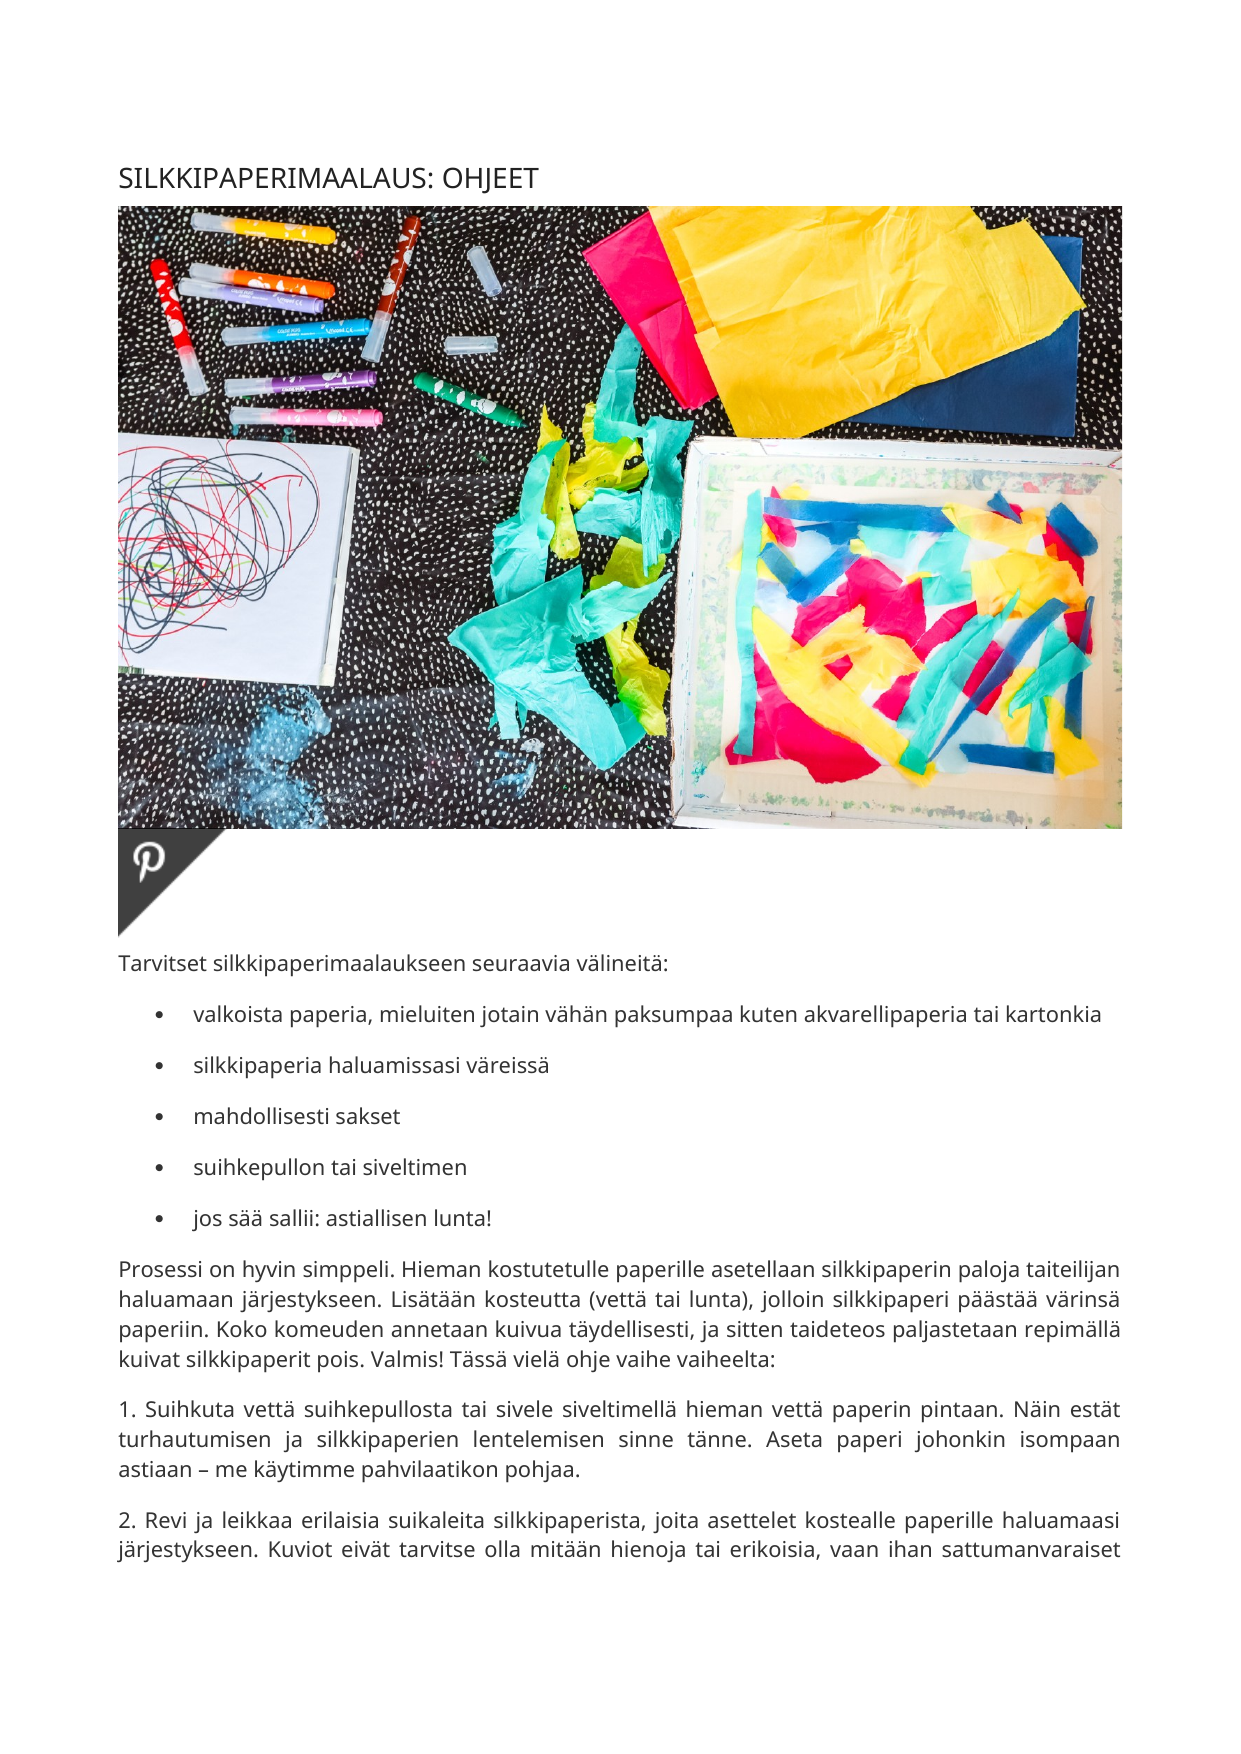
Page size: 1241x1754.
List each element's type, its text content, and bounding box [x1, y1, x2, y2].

list valkoista paperia, mieluiten jotain vähän paksumpaa kuten akvarellipaperia tai kartonkia [156, 999, 1122, 1028]
list mahdollisesti sakset [156, 1101, 1122, 1131]
list silkkipaperia haluamissasi väreissä [156, 1050, 1122, 1080]
list suihkepullon tai siveltimen [156, 1152, 1122, 1182]
text 1. Suihkuta vettä suihkepullosta tai sivele siveltimellä hieman vettä paperin pintaan. Näin estät turhautumisen ja silkkipaperien lentelemisen sinne tänne. Aseta paperi johonkin isompaan astiaan – me käytimme pahvilaatikon pohjaa. [118, 1394, 1122, 1484]
list jos sää sallii: astiallisen lunta! [156, 1203, 1122, 1233]
text Tarvitset silkkipaperimaalaukseen seuraavia välineitä: [118, 948, 1122, 978]
text 2. Revi ja leikkaa erilaisia suikaleita silkkipaperista, joita asettelet kostealle paperille haluamaasi järjestykseen. Kuviot eivät tarvitse olla mitään hienoja tai erikoisia, vaan ihan sattumanvaraiset [118, 1505, 1122, 1564]
subtitle SILKKIPAPERIMAALAUS: OHJEET [118, 158, 1122, 196]
text Prosessi on hyvin simppeli. Hieman kostutetulle paperille asetellaan silkkipaperin paloja taiteilijan haluamaan järjestykseen. Lisätään kosteutta (vettä tai lunta), jolloin silkkipaperi päästää värinsä paperiin. Koko komeuden annetaan kuivua täydellisesti, ja sitten taideteos paljastetaan repimällä kuivat silkkipaperit pois. Valmis! Tässä vielä ohje vaihe vaiheelta: [118, 1254, 1122, 1374]
